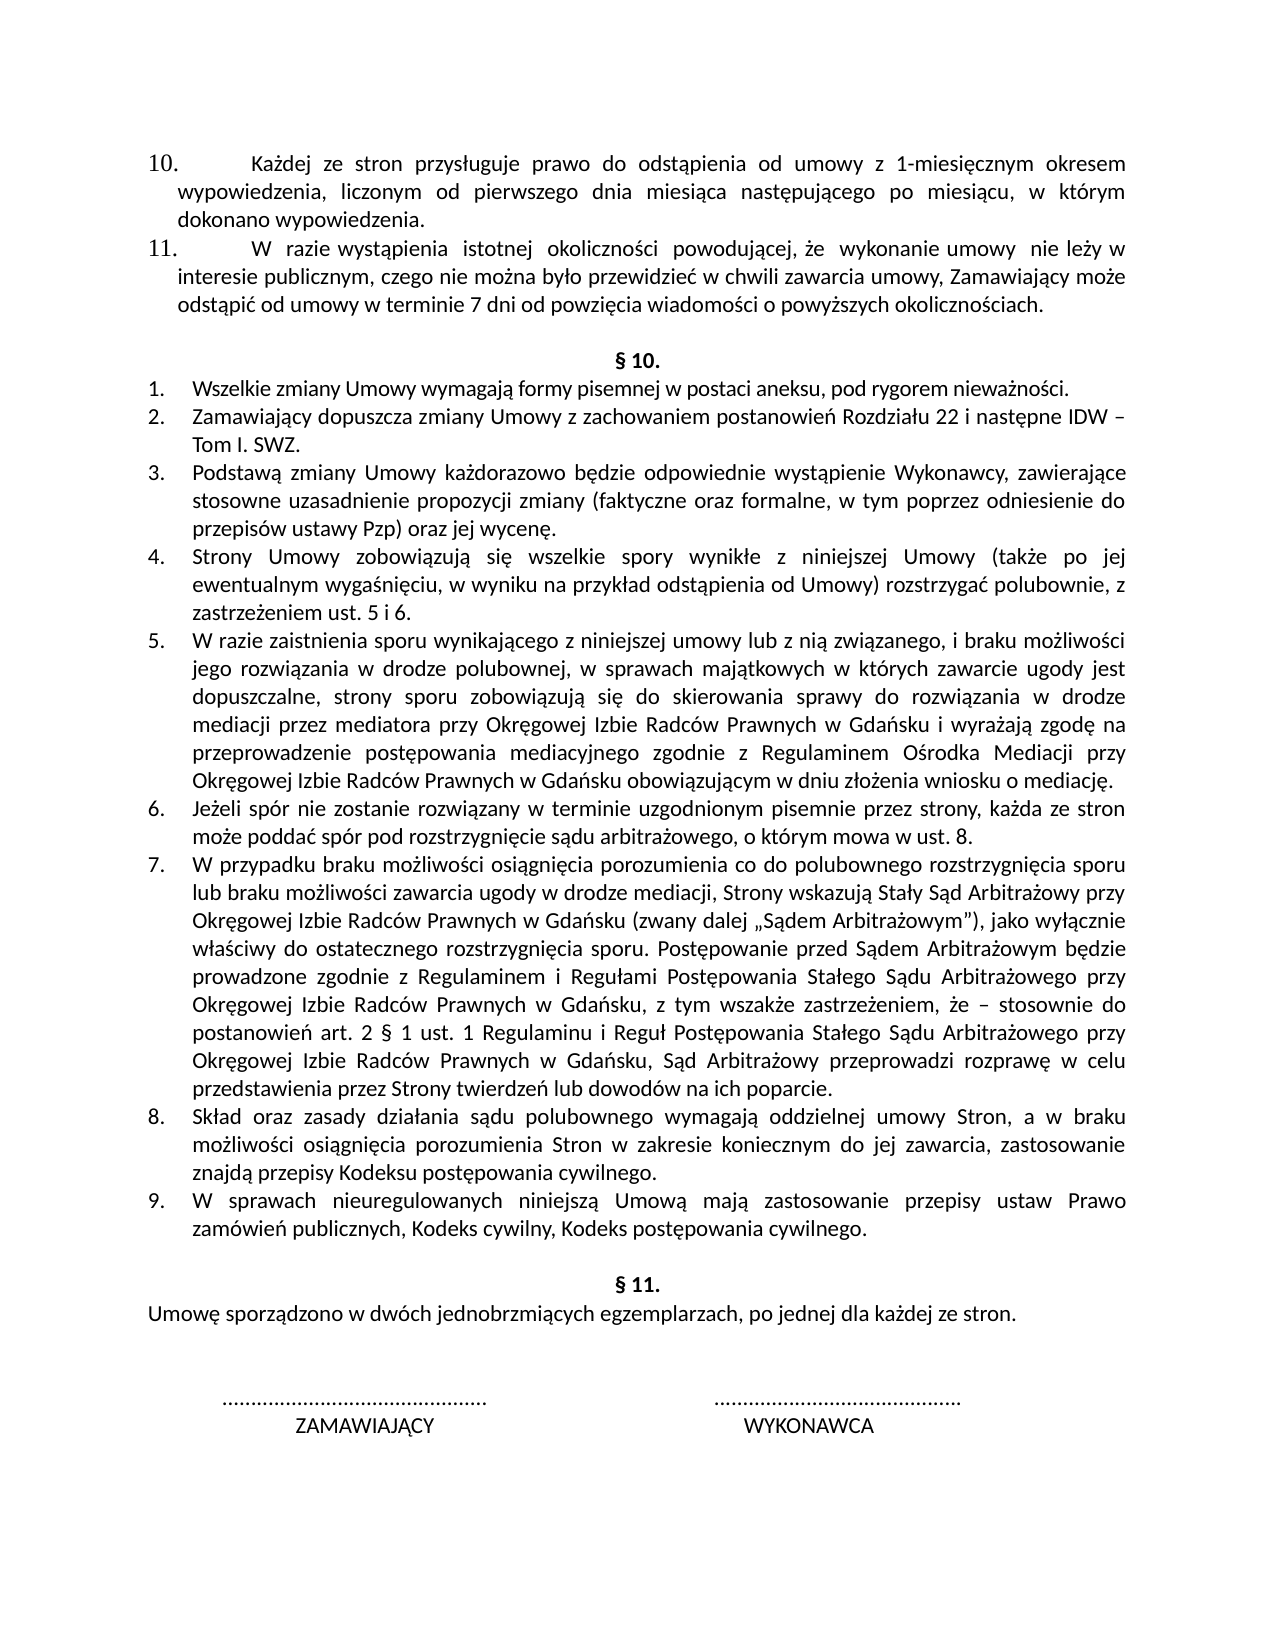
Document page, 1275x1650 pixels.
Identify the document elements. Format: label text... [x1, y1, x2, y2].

list W sprawach nieuregulowanych niniejszą Umową mają zastosowanie przepisy ustaw Prawo zamówień publicznych, Kodeks cywilny, Kodeks postępowania cywilnego. [148, 1187, 1127, 1243]
text ZAMAWIAJĄCY WYKONAWCA [148, 1411, 1127, 1439]
list Każdej ze stron przysługuje prawo do odstąpienia od umowy z 1-miesięcznym okresem wypowiedzenia, liczonym od pierwszego dnia miesiąca następującego po miesiącu, w którym dokonano wypowiedzenia. [148, 148, 1127, 233]
list Strony Umowy zobowiązują się wszelkie spory wynikłe z niniejszej Umowy (także po jej ewentualnym wygaśnięciu, w wyniku na przykład odstąpienia od Umowy) rozstrzygać polubownie, z zastrzeżeniem ust. 5 i 6. [148, 542, 1127, 626]
list W przypadku braku możliwości osiągnięcia porozumienia co do polubownego rozstrzygnięcia sporu lub braku możliwości zawarcia ugody w drodze mediacji, Strony wskazują Stały Sąd Arbitrażowy przy Okręgowej Izbie Radców Prawnych w Gdańsku (zwany dalej „Sądem Arbitrażowym”), jako wyłącznie właściwy do ostatecznego rozstrzygnięcia sporu. Postępowanie przed Sądem Arbitrażowym będzie prowadzone zgodnie z Regulaminem i Regułami Postępowania Stałego Sądu Arbitrażowego przy Okręgowej Izbie Radców Prawnych w Gdańsku, z tym wszakże zastrzeżeniem, że – stosownie do postanowień art. 2 § 1 ust. 1 Regulaminu i Reguł Postępowania Stałego Sądu Arbitrażowego przy Okręgowej Izbie Radców Prawnych w Gdańsku, Sąd Arbitrażowy przeprowadzi rozprawę w celu przedstawienia przez Strony twierdzeń lub dowodów na ich poparcie. [148, 850, 1127, 1102]
text Umowę sporządzono w dwóch jednobrzmiących egzemplarzach, po jednej dla każdej ze stron. [148, 1299, 1127, 1327]
list Zamawiający dopuszcza zmiany Umowy z zachowaniem postanowień Rozdziału 22 i następne IDW – Tom I. SWZ. [148, 402, 1127, 458]
text § 11. [148, 1271, 1127, 1299]
list Podstawą zmiany Umowy każdorazowo będzie odpowiednie wystąpienie Wykonawcy, zawierające stosowne uzasadnienie propozycji zmiany (faktyczne oraz formalne, w tym poprzez odniesienie do przepisów ustawy Pzp) oraz jej wycenę. [148, 458, 1127, 542]
text .............................................. ........................................... [148, 1383, 1127, 1411]
list Skład oraz zasady działania sądu polubownego wymagają oddzielnej umowy Stron, a w braku możliwości osiągnięcia porozumienia Stron w zakresie koniecznym do jej zawarcia, zastosowanie znajdą przepisy Kodeksu postępowania cywilnego. [148, 1102, 1127, 1187]
list W razie zaistnienia sporu wynikającego z niniejszej umowy lub z nią związanego, i braku możliwości jego rozwiązania w drodze polubownej, w sprawach majątkowych w których zawarcie ugody jest dopuszczalne, strony sporu zobowiązują się do skierowania sprawy do rozwiązania w drodze mediacji przez mediatora przy Okręgowej Izbie Radców Prawnych w Gdańsku i wyrażają zgodę na przeprowadzenie postępowania mediacyjnego zgodnie z Regulaminem Ośrodka Mediacji przy Okręgowej Izbie Radców Prawnych w Gdańsku obowiązującym w dniu złożenia wniosku o mediację. [148, 626, 1127, 794]
list W razie wystąpienia istotnej okoliczności powodującej, że wykonanie umowy nie leży w interesie publicznym, czego nie można było przewidzieć w chwili zawarcia umowy, Zamawiający może odstąpić od umowy w terminie 7 dni od powzięcia wiadomości o powyższych okolicznościach. [148, 233, 1127, 318]
text § 10. [148, 346, 1127, 374]
list Wszelkie zmiany Umowy wymagają formy pisemnej w postaci aneksu, pod rygorem nieważności. [148, 374, 1127, 402]
list Jeżeli spór nie zostanie rozwiązany w terminie uzgodnionym pisemnie przez strony, każda ze stron może poddać spór pod rozstrzygnięcie sądu arbitrażowego, o którym mowa w ust. 8. [148, 794, 1127, 850]
